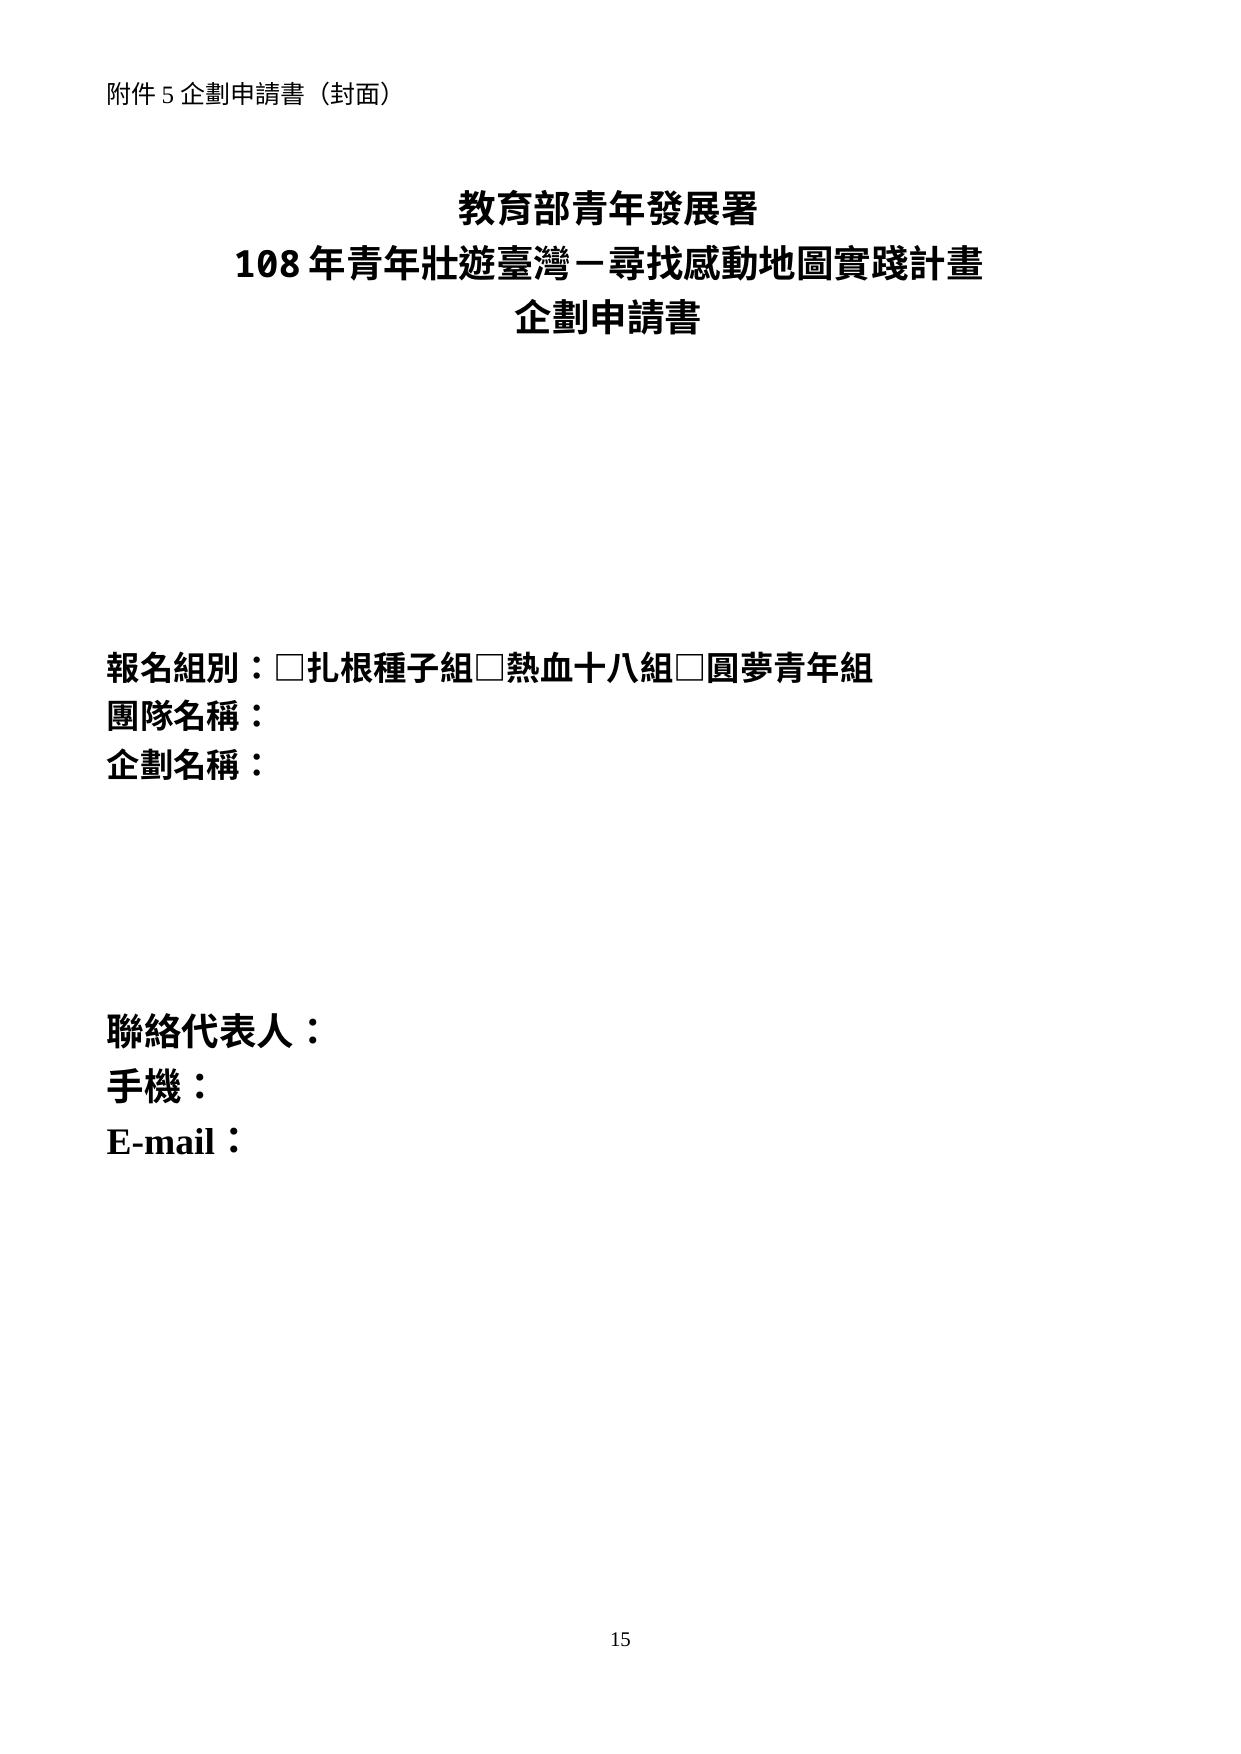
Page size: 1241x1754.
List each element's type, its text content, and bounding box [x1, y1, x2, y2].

table_header 教育部青年發展署 108年青年壯遊臺灣－尋找感動地圖實踐計畫 企劃申請書 [104, 111, 1113, 410]
text 團隊名稱： [106, 690, 1134, 738]
text 報名組別：□扎根種子組□熱血十八組□圓夢青年組 [106, 642, 1134, 690]
text 聯絡代表人： [106, 1002, 1134, 1056]
text 附件5 企劃申請書（封面） [106, 75, 1134, 111]
text E-mail： [106, 1111, 1134, 1165]
text 手機： [106, 1056, 1134, 1111]
text 企劃名稱： [106, 738, 1134, 787]
